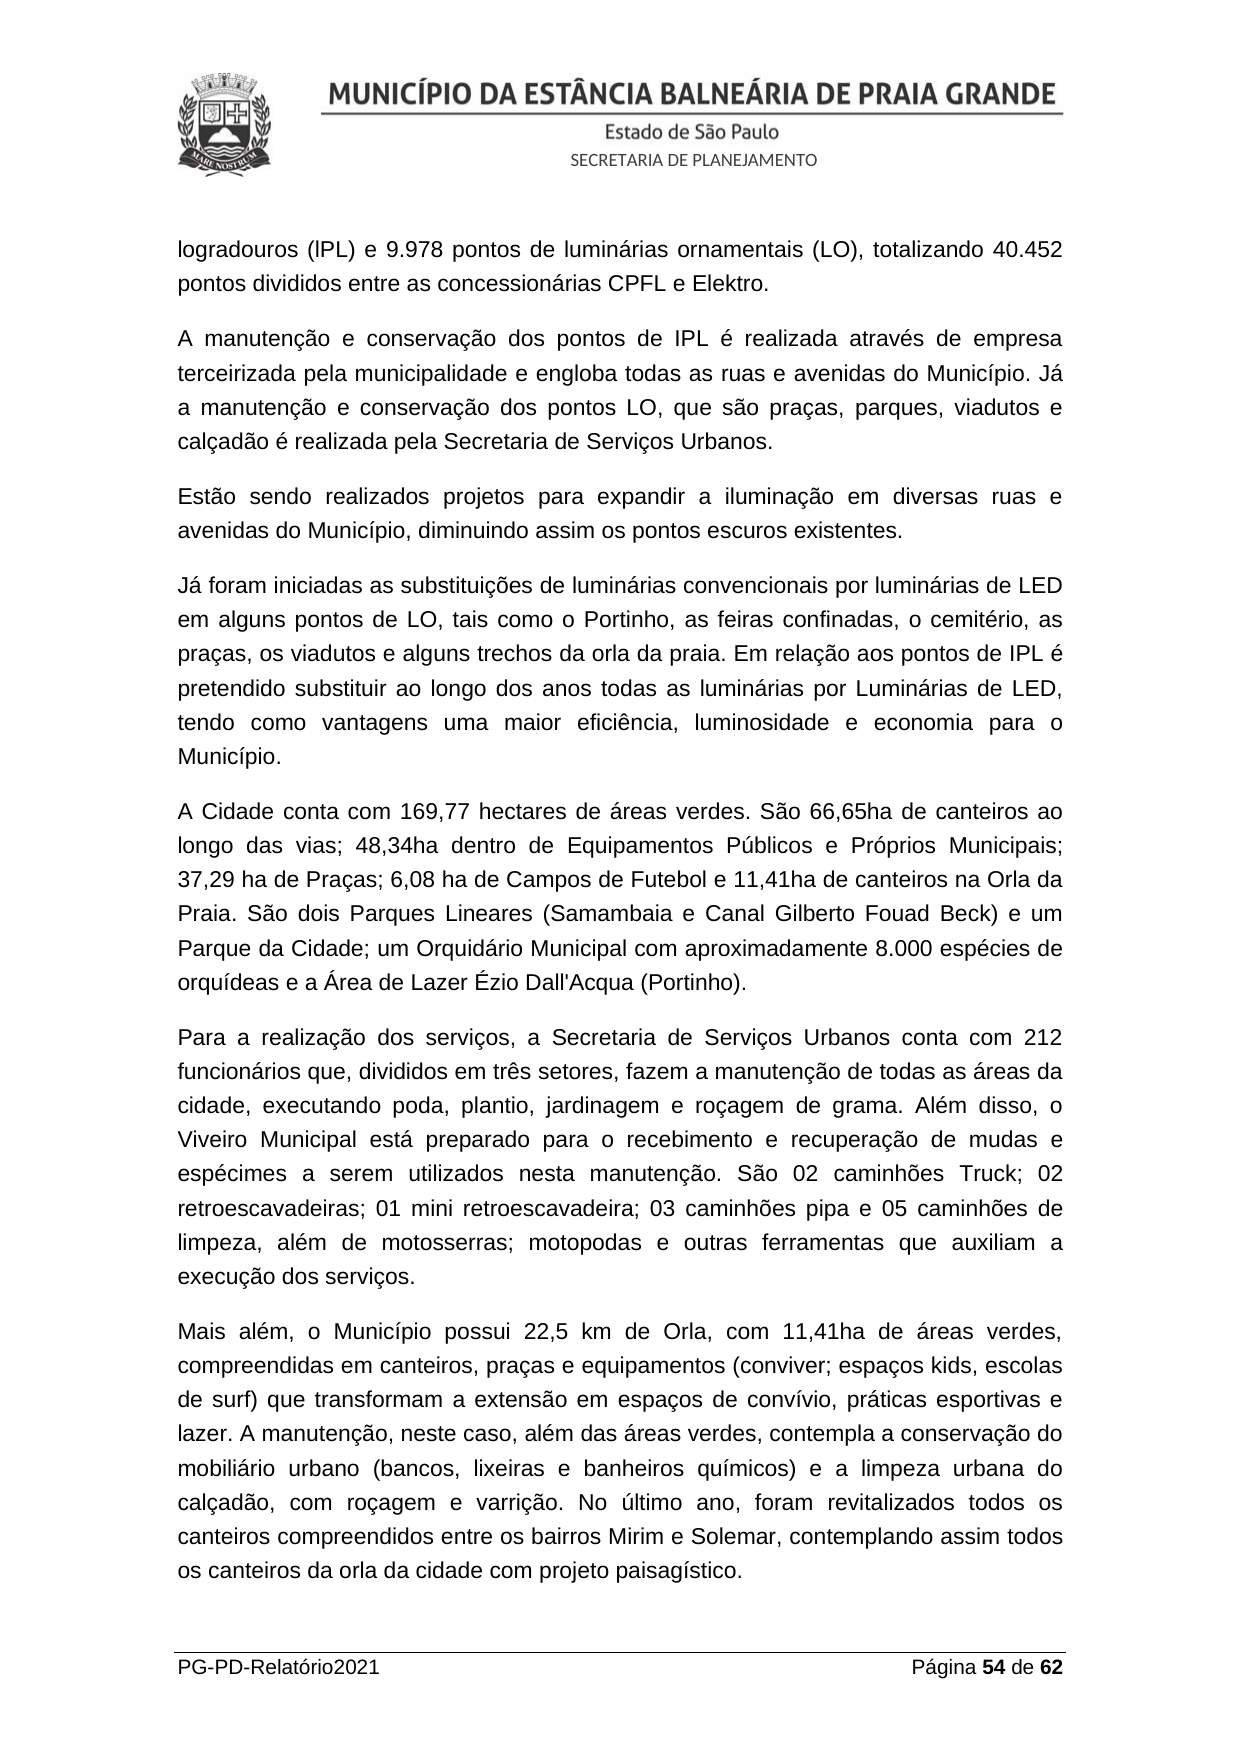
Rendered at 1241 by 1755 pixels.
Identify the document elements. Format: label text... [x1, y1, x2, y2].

text Já foram iniciadas as substituições de luminárias convencionais por luminárias de LED em alguns pontos de LO, tais como o Portinho, as feiras confinadas, o cemitério, as praças, os viadutos e alguns trechos da orla da praia. Em relação aos pontos de IPL é pretendido substituir ao longo dos anos todas as luminárias por Luminárias de LED, tendo como vantagens uma maior eficiência, luminosidade e economia para o Município. [177, 572, 1063, 769]
text Mais além, o Município possui 22,5 km de Orla, com 11,41ha de áreas verdes, compreendidas em canteiros, praças e equipamentos (conviver; espaços kids, escolas de surf) que transformam a extensão em espaços de convívio, práticas esportivas e lazer. A manutenção, neste caso, além das áreas verdes, contempla a conservação do mobiliário urbano (bancos, lixeiras e banheiros químicos) e a limpeza urbana do calçadão, com roçagem e varrição. No último ano, foram revitalizados todos os canteiros compreendidos entre os bairros Mirim e Solemar, contemplando assim todos os canteiros da orla da cidade com projeto paisagístico. [177, 1318, 1063, 1583]
text Estão sendo realizados projetos para expandir a iluminação em diversas ruas e avenidas do Município, diminuindo assim os pontos escuros existentes. [177, 483, 1063, 543]
text A Cidade conta com 169,77 hectares de áreas verdes. São 66,65ha de canteiros ao longo das vias; 48,34ha dentro de Equipamentos Públicos e Próprios Municipais; 37,29 ha de Praças; 6,08 ha de Campos de Futebol e 11,41ha de canteiros na Orla da Praia. São dois Parques Lineares (Samambaia e Canal Gilberto Fouad Beck) e um Parque da Cidade; um Orquidário Municipal com aproximadamente 8.000 espécies de orquídeas e a Área de Lazer Ézio Dall'Acqua (Portinho). [177, 798, 1063, 995]
text logradouros (lPL) e 9.978 pontos de luminárias ornamentais (LO), totalizando 40.452 pontos divididos entre as concessionárias CPFL e Elektro. [177, 236, 1063, 297]
text A manutenção e conservação dos pontos de IPL é realizada através de empresa terceirizada pela municipalidade e engloba todas as ruas e avenidas do Município. Já a manutenção e conservação dos pontos LO, que são praças, parques, viadutos e calçadão é realizada pela Secretaria de Serviços Urbanos. [177, 325, 1063, 454]
text Para a realização dos serviços, a Secretaria de Serviços Urbanos conta com 212 funcionários que, divididos em três setores, fazem a manutenção de todas as áreas da cidade, executando poda, plantio, jardinagem e roçagem de grama. Além disso, o Viveiro Municipal está preparado para o recebimento e recuperação de mudas e espécimes a serem utilizados nesta manutenção. São 02 caminhões Truck; 02 retroescavadeiras; 01 mini retroescavadeira; 03 caminhões pipa e 05 caminhões de limpeza, além de motosserras; motopodas e outras ferramentas que auxiliam a execução dos serviços. [177, 1024, 1063, 1289]
